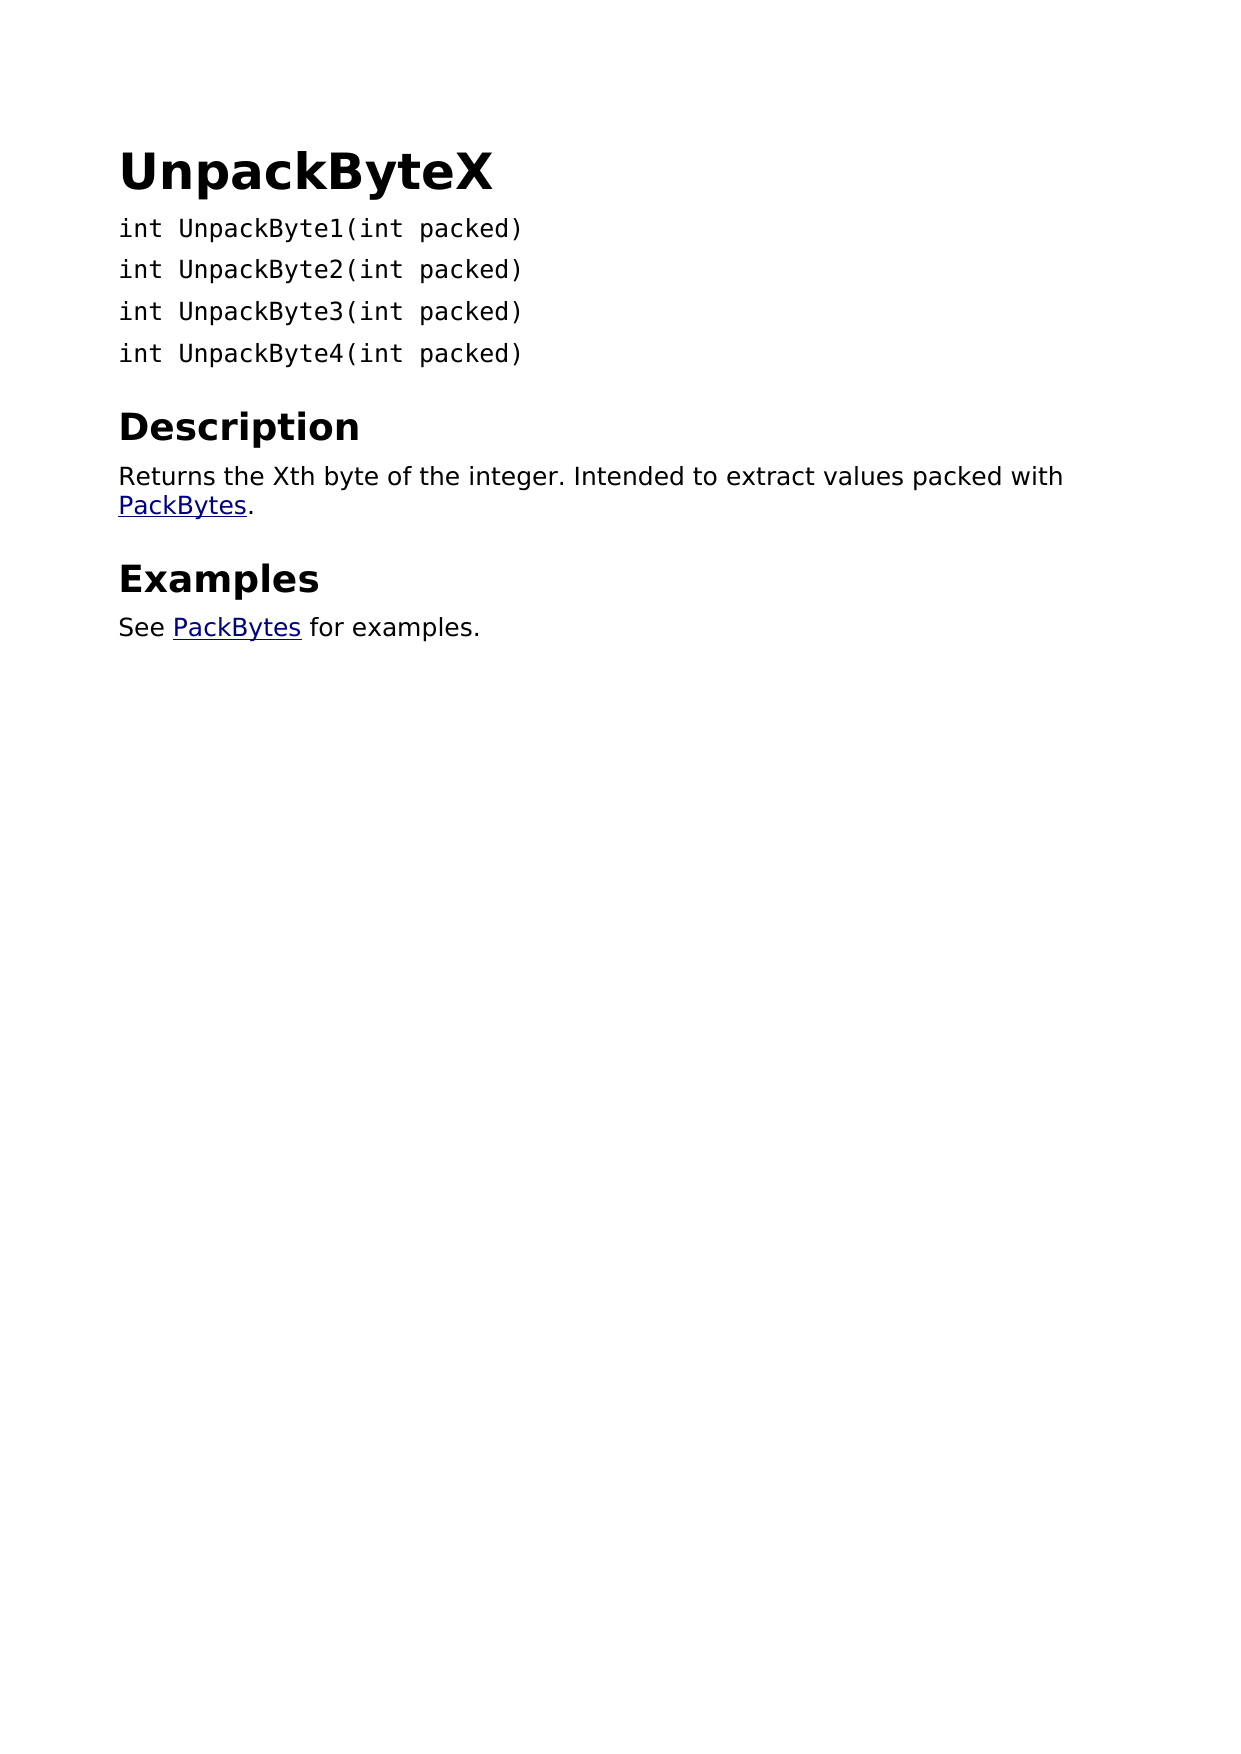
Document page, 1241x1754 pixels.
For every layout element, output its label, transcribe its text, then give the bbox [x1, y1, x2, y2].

text Returns the Xth byte of the integer. Intended to extract values packed with PackBytes. [118, 462, 1122, 520]
text int UnpackByte2(int packed) [118, 256, 1122, 285]
subtitle Description [118, 406, 1122, 449]
text See PackBytes for examples. [118, 614, 1122, 643]
text int UnpackByte3(int packed) [118, 297, 1122, 326]
subtitle Examples [118, 557, 1122, 601]
text int UnpackByte4(int packed) [118, 339, 1122, 368]
text int UnpackByte1(int packed) [118, 214, 1122, 243]
subtitle UnpackByteX [118, 143, 1122, 201]
